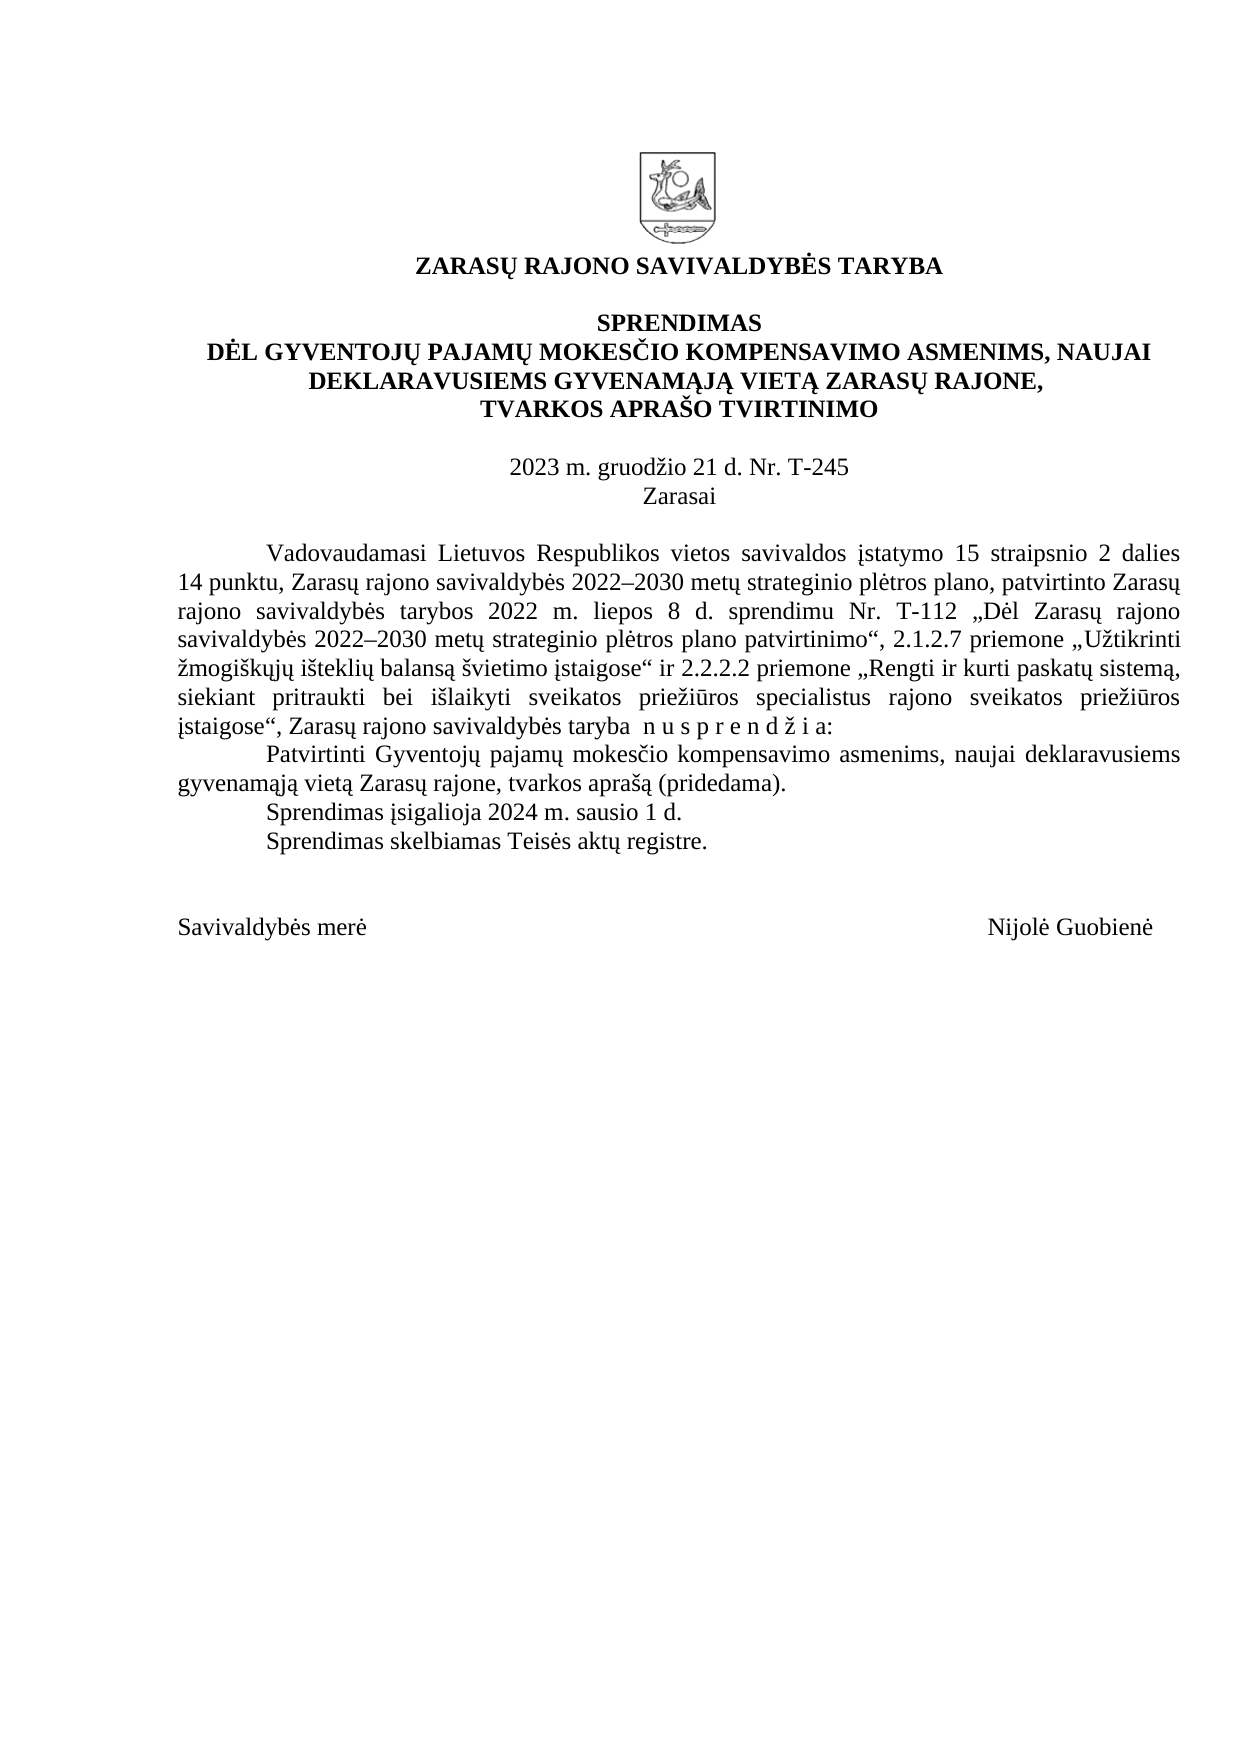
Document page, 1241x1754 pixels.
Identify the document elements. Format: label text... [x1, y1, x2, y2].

text Patvirtinti Gyventojų pajamų mokesčio kompensavimo asmenims, naujai deklaravusiems gyvenamąją vietą Zarasų rajone, tvarkos aprašą (pridedama). [177, 739, 1181, 797]
subtitle Zarasai [177, 481, 1181, 509]
text 2023 m. gruodžio 21 d. Nr. T-245 [177, 452, 1181, 481]
text Savivaldybės merė Nijolė Guobienė [177, 912, 1181, 941]
text Sprendimas įsigalioja 2024 m. sausio 1 d. [266, 797, 1181, 826]
text DĖL GYVENTOJŲ PAJAMŲ MOKESČIO KOMPENSAVIMO ASMENIMS, NAUJAI DEKLARAVUSIEMS GYVENAMĄJĄ VIETĄ ZARASŲ RAJONE, [177, 337, 1181, 394]
text SPRENDIMAS [177, 308, 1181, 337]
text Vadovaudamasi Lietuvos Respublikos vietos savivaldos įstatymo 15 straipsnio 2 dalies 14 punktu, Zarasų rajono savivaldybės 2022–2030 metų strateginio plėtros plano, patvirtinto Zarasų rajono savivaldybės tarybos 2022 m. liepos 8 d. sprendimu Nr. T-112 „Dėl Zarasų rajono savivaldybės 2022–2030 metų strateginio plėtros plano patvirtinimo“, 2.1.2.7 priemone „Užtikrinti žmogiškųjų išteklių balansą švietimo įstaigose“ ir 2.2.2.2 priemone „Rengti ir kurti paskatų sistemą, siekiant pritraukti bei išlaikyti sveikatos priežiūros specialistus rajono sveikatos priežiūros įstaigose“, Zarasų rajono savivaldybės taryba n u s p r e n d ž i a: [177, 538, 1181, 739]
text Zarasų rajono savivaldybės TARYBA [177, 251, 1181, 279]
text Sprendimas skelbiamas Teisės aktų registre. [266, 826, 1181, 854]
text TVARKOS APRAŠO TVIRTINIMO [177, 394, 1181, 423]
